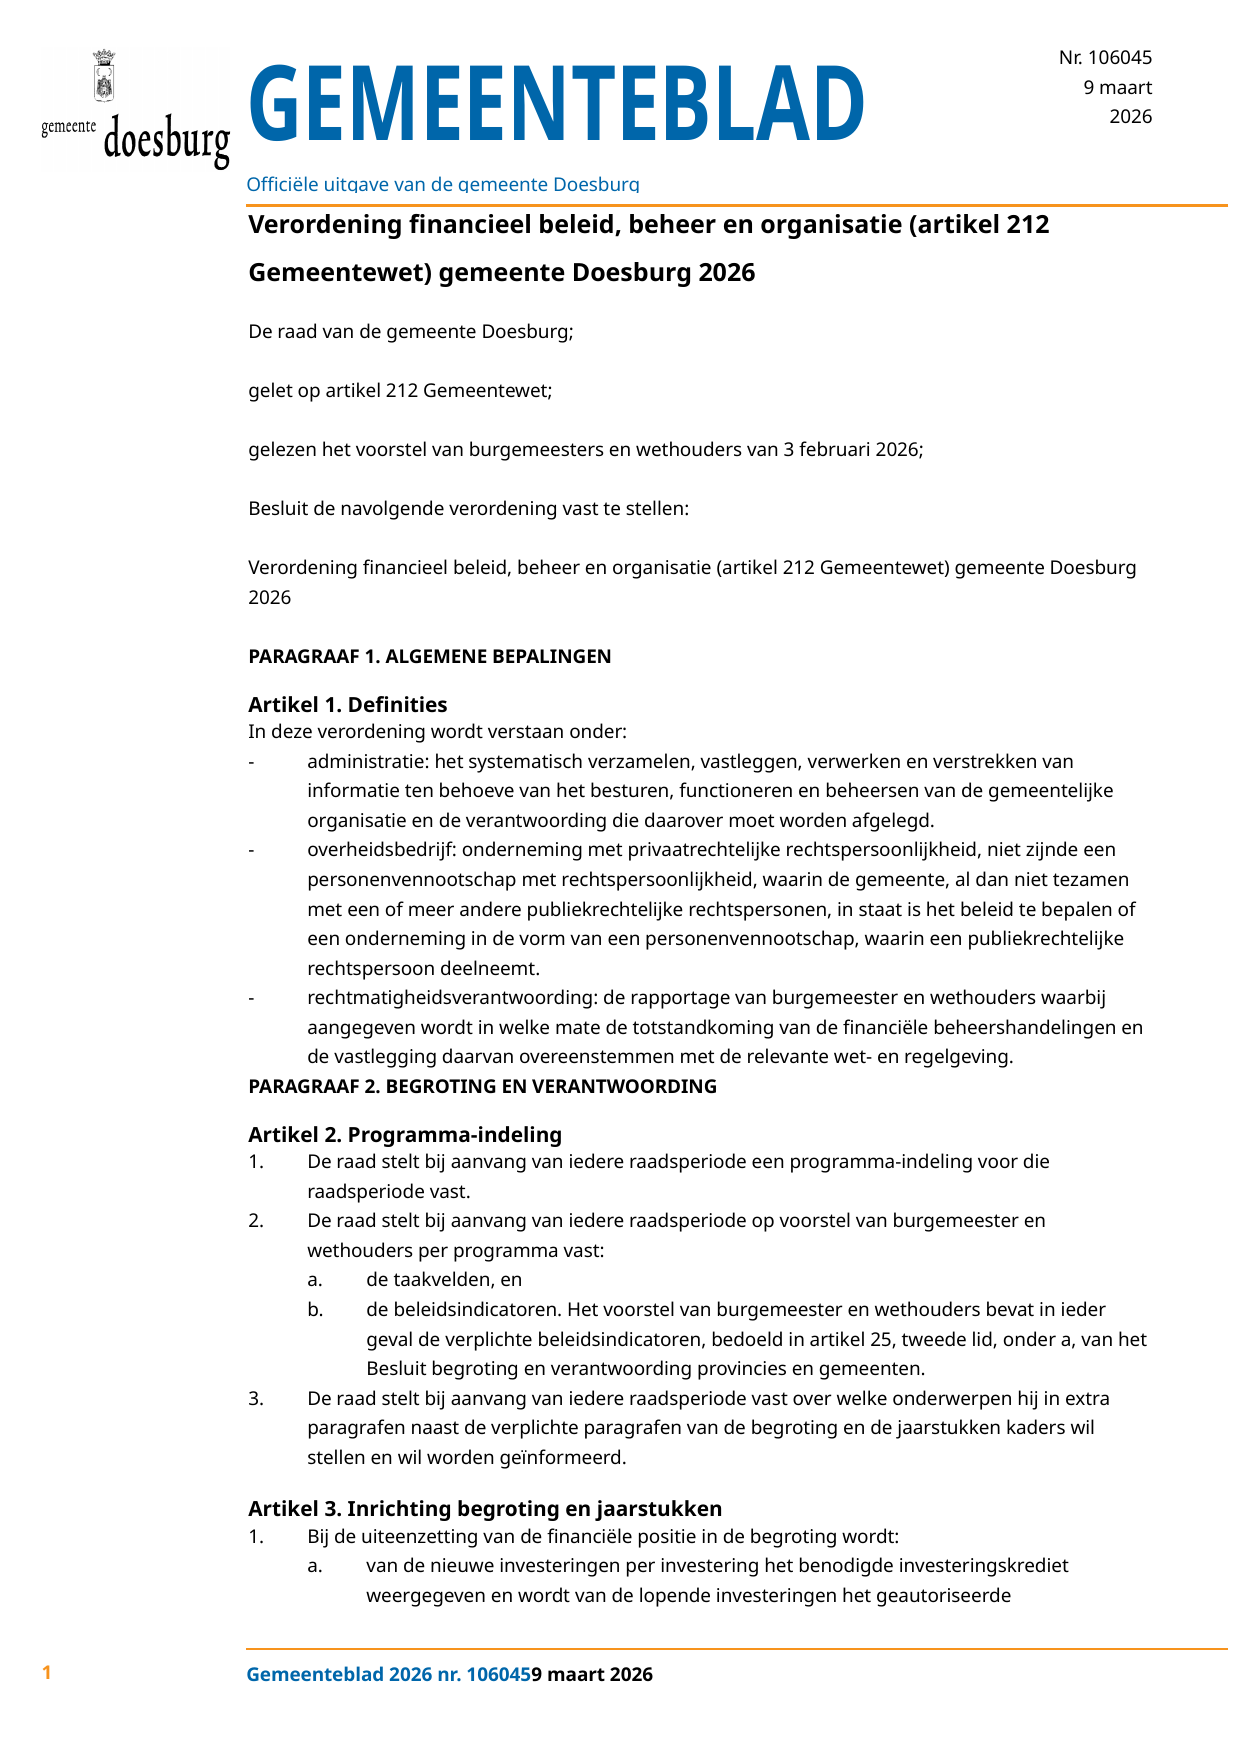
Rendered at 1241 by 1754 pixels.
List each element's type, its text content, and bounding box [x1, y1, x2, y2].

text Artikel 3. Inrichting begroting en jaarstukken [248, 1494, 1152, 1523]
list van de nieuwe investeringen per investering het benodigde investeringskrediet weergegeven en wordt van de lopende investeringen het geautoriseerde [307, 1553, 1152, 1608]
text PARAGRAAF 2. BEGROTING EN VERANTWOORDING [248, 1073, 1152, 1099]
list administratie: het systematisch verzamelen, vastleggen, verwerken en verstrekken van informatie ten behoeve van het besturen, functioneren en beheersen van de gemeentelijke organisatie en de verantwoording die daarover moet worden afgelegd. [248, 748, 1152, 833]
list De raad stelt bij aanvang van iedere raadsperiode vast over welke onderwerpen hij in extra paragrafen naast de verplichte paragrafen van de begroting en de jaarstukken kaders wil stellen en wil worden geïnformeerd. [248, 1385, 1152, 1470]
text gelet op artikel 212 Gemeentewet; [248, 377, 1152, 403]
text Artikel 2. Programma-indeling [248, 1120, 1152, 1148]
text In deze verordening wordt verstaan onder: [248, 718, 1152, 744]
picture [41, 47, 231, 172]
text Besluit de navolgende verordening vast te stellen: [248, 495, 1152, 521]
list overheidsbedrijf: onderneming met privaatrechtelijke rechtspersoonlijkheid, niet zijnde een personenvennootschap met rechtspersoonlijkheid, waarin de gemeente, al dan niet tezamen met een of meer andere publiekrechtelijke rechtspersonen, in staat is het beleid te bepalen of een onderneming in de vorm van een personenvennootschap, waarin een publiekrechtelijke rechtspersoon deelneemt. [248, 837, 1152, 981]
list de beleidsindicatoren. Het voorstel van burgemeester en wethouders bevat in ieder geval de verplichte beleidsindicatoren, bedoeld in artikel 25, tweede lid, onder a, van het Besluit begroting en verantwoording provincies en gemeenten. [307, 1296, 1152, 1381]
text Artikel 1. Definities [248, 690, 1152, 718]
list de taakvelden, en [307, 1267, 1152, 1292]
list rechtmatigheidsverantwoording: de rapportage van burgemeester en wethouders waarbij aangegeven wordt in welke mate de totstandkoming van de financiële beheershandelingen en de vastlegging daarvan overeenstemmen met de relevante wet- en regelgeving. [248, 984, 1152, 1069]
list Bij de uiteenzetting van de financiële positie in de begroting wordt: [248, 1523, 1152, 1549]
text De raad van de gemeente Doesburg; [248, 318, 1152, 344]
text Verordening financieel beleid, beheer en organisatie (artikel 212 Gemeentewet) gemeente Doesburg 2026 [248, 207, 1152, 288]
text Verordening financieel beleid, beheer en organisatie (artikel 212 Gemeentewet) gemeente Doesburg 2026 [248, 554, 1152, 610]
text gelezen het voorstel van burgemeesters en wethouders van 3 februari 2026; [248, 436, 1152, 462]
list De raad stelt bij aanvang van iedere raadsperiode op voorstel van burgemeester en wethouders per programma vast: [248, 1207, 1152, 1263]
text PARAGRAAF 1. ALGEMENE BEPALINGEN [248, 643, 1152, 669]
list De raad stelt bij aanvang van iedere raadsperiode een programma-indeling voor die raadsperiode vast. [248, 1148, 1152, 1204]
